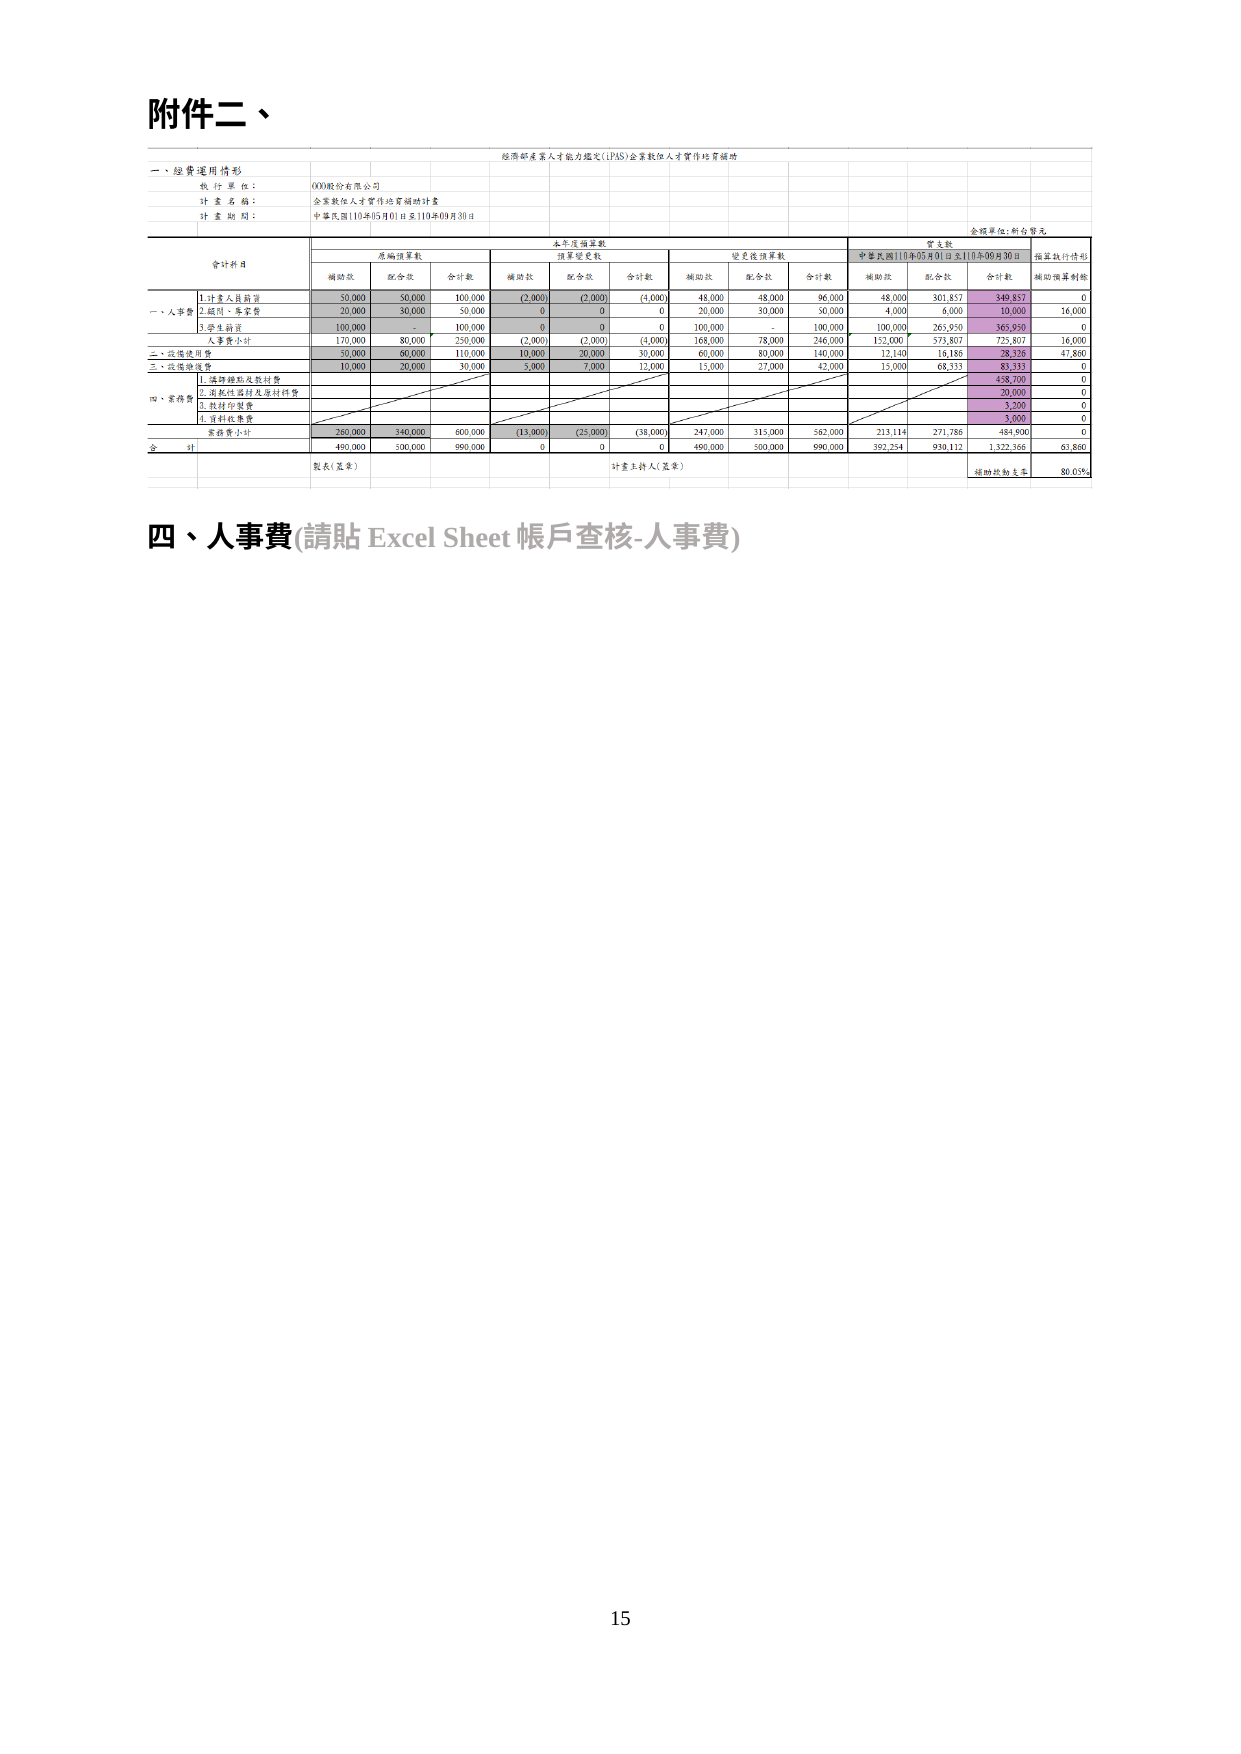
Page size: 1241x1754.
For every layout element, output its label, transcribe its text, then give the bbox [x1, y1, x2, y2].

text 四、人事費(請貼Excel Sheet帳戶查核-人事費) [148, 513, 1092, 555]
